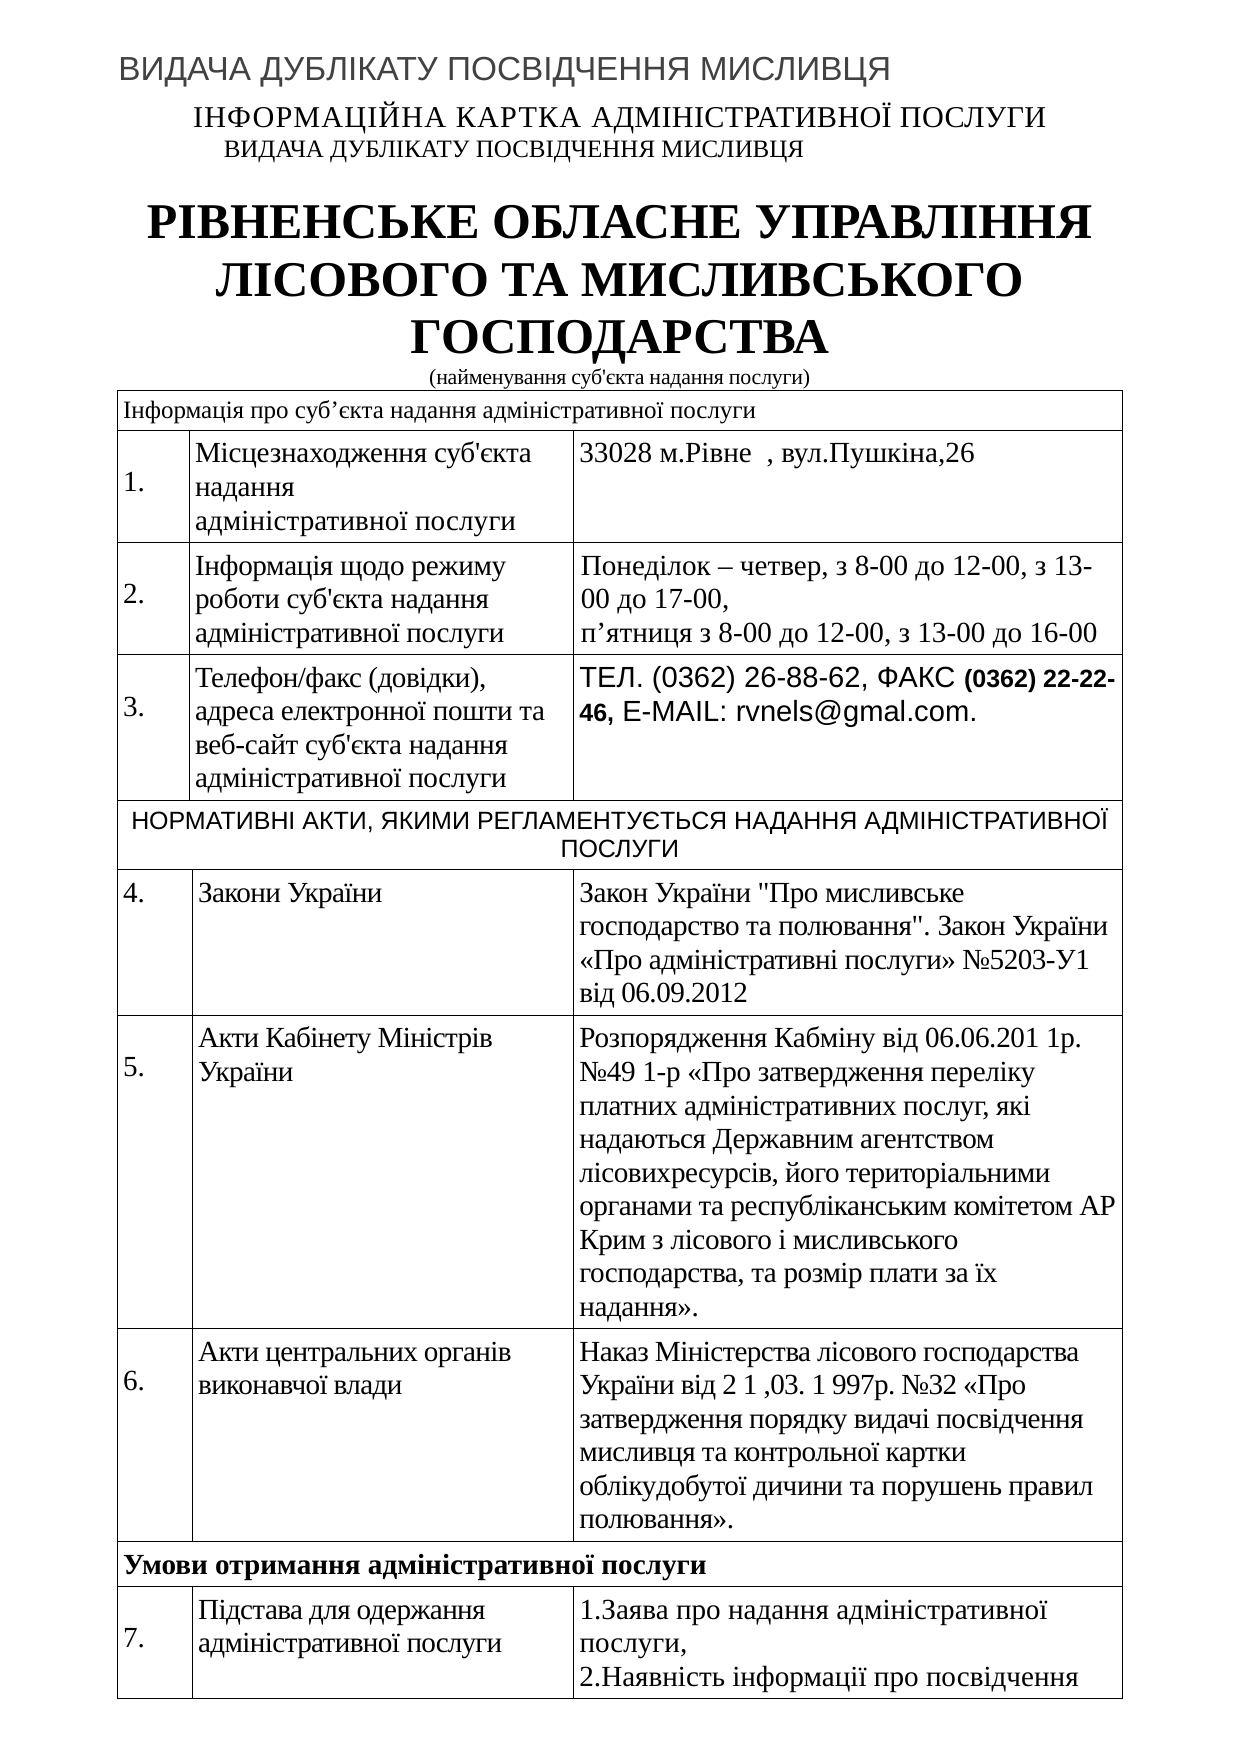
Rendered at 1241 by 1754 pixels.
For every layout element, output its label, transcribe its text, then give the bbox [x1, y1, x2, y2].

table_cell НОРМАТИВНІ АКТИ, ЯКИМИ РЕГЛАМЕНТУЄТЬСЯ НАДАННЯ АДМІНІСТРАТИВНОЇ ПОСЛУГИ [118, 801, 1122, 869]
table_cell 4. [118, 870, 192, 1015]
table_cell Акти центральних органів виконавчої влади [193, 1329, 573, 1541]
table_cell Закон України "Про мисливське господарство та полювання". Закон України «Про адміністративні послуги» №5203-У1 від 06.09.2012 [574, 870, 1122, 1015]
table_header ІНФОРМАЦІЙНА КАРТКА АДМІНІСТРАТИВНОЇ ПОСЛУГИ [117, 100, 1122, 134]
table_cell Умови отримання адміністративної послуги [118, 1542, 1122, 1586]
table_cell 1. [118, 431, 189, 542]
table_cell РІВНЕНСЬКЕ ОБЛАСНЕ УПРАВЛІННЯ ЛІСОВОГО ТА МИСЛИВСЬКОГО ГОСПОДАРСТВА [117, 192, 1122, 364]
table_cell 2. [118, 543, 189, 654]
table_cell Понеділок – четвер, з 8-00 до 12-00, з 13-00 до 17-00, п’ятниця з 8-00 до 12-00, з 13-00 до 16-00 [574, 543, 1122, 654]
table_cell Телефон/факс (довідки), адреса електронної пошти та веб-сайт суб'єкта надання адміністративної послуги [190, 655, 573, 800]
table_cell Інформація про суб’єкта надання адміністративної послуги [118, 391, 1122, 430]
table_cell 5. [118, 1016, 192, 1328]
table_cell 3. [118, 655, 189, 800]
table_cell Наказ Міністерства лісового господарства України від 2 1 ,03. 1 997р. №32 «Про затвердження порядку видачі посвідчення мисливця та контрольної картки облікудобутої дичини та порушень правил полювання». [574, 1329, 1122, 1541]
table_cell Місцезнаходження суб'єкта надання адміністративної послуги [190, 431, 573, 542]
table_cell Розпорядження Кабміну від 06.06.201 1р. №49 1-р «Про затвердження переліку платних адміністративних послуг, які надаються Державним агентством лісовихресурсів, його територіальними органами та республіканським комітетом АР Крим з лісового і мисливського господарства, та розмір плати за їх надання». [574, 1016, 1122, 1328]
table_cell 33028 м.Рівне , вул.Пушкіна,26 [574, 431, 1122, 542]
table_cell Закони України [193, 870, 573, 1015]
table_cell Акти Кабінету Міністрів України [193, 1016, 573, 1328]
table_cell ТЕЛ. (0362) 26-88-62, ФАКС (0362) 22-22-46, E-MAIL: rvnels@gmal.com. [574, 655, 1122, 800]
table_cell (найменування суб'єкта надання послуги) [117, 364, 1122, 389]
table_cell Підстава для одержання адміністративної послуги [193, 1587, 573, 1698]
table_cell 1.Заява про надання адміністративної послуги, 2.Наявність інформації про посвідчення [574, 1587, 1122, 1698]
table_cell 7. [118, 1587, 192, 1698]
table_cell ВИДАЧА ДУБЛІКАТУ ПОСВІДЧЕННЯ МИСЛИВЦЯ [117, 134, 1122, 192]
subtitle ВИДАЧА ДУБЛІКАТУ ПОСВІДЧЕННЯ МИСЛИВЦЯ [118, 49, 1122, 87]
table_cell 6. [118, 1329, 192, 1541]
table_cell Інформація щодо режиму роботи суб'єкта надання адміністративної послуги [190, 543, 573, 654]
